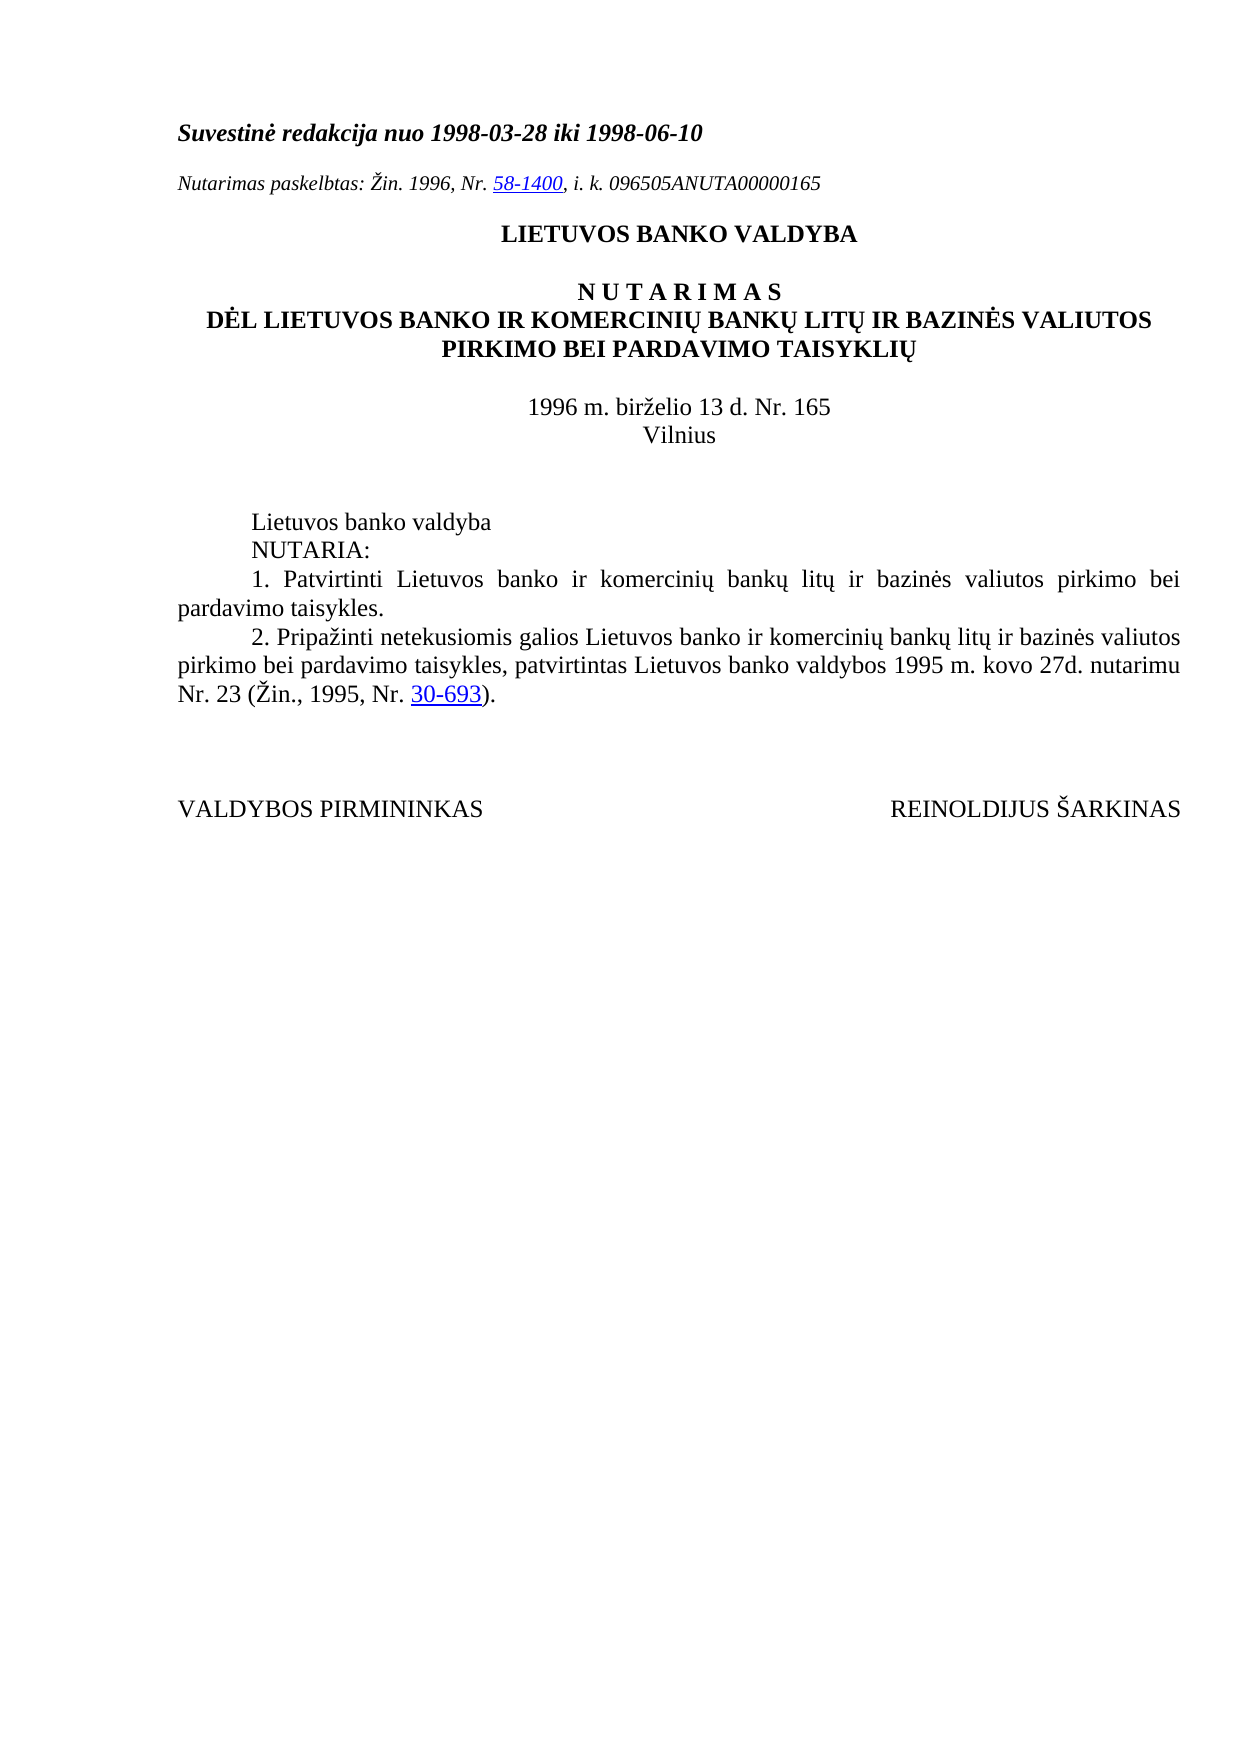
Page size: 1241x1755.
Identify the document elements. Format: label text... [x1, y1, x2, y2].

text 2. Pripažinti netekusiomis galios Lietuvos banko ir komercinių bankų litų ir bazinės valiutos pirkimo bei pardavimo taisykles, patvirtintas Lietuvos banko valdybos 1995 m. kovo 27d. nutarimu Nr. 23 (Žin., 1995, Nr. 30-693). [177, 622, 1181, 708]
text Lietuvos banko valdyba [177, 507, 1181, 535]
text 1. Patvirtinti Lietuvos banko ir komercinių bankų litų ir bazinės valiutos pirkimo bei pardavimo taisykles. [177, 564, 1181, 622]
text Vilnius [177, 420, 1181, 449]
text NUTARIA: [177, 535, 1181, 564]
text N U T A R I M A S [177, 277, 1181, 305]
text Nutarimas paskelbtas: Žin. 1996, Nr. 58-1400, i. k. 096505ANUTA00000165 [177, 171, 1181, 195]
text 1996 m. birželio 13 d. Nr. 165 [177, 392, 1181, 420]
text VALDYBOS PIRMININKAS REINOLDIJUS ŠARKINAS [177, 794, 1181, 823]
text Suvestinė redakcija nuo 1998-03-28 iki 1998-06-10 [177, 118, 1181, 147]
text LIETUVOS BANKO VALDYBA [177, 219, 1181, 248]
text DĖL LIETUVOS BANKO IR KOMERCINIŲ BANKŲ LITŲ IR BAZINĖS VALIUTOS PIRKIMO BEI PARDAVIMO TAISYKLIŲ [177, 305, 1181, 363]
